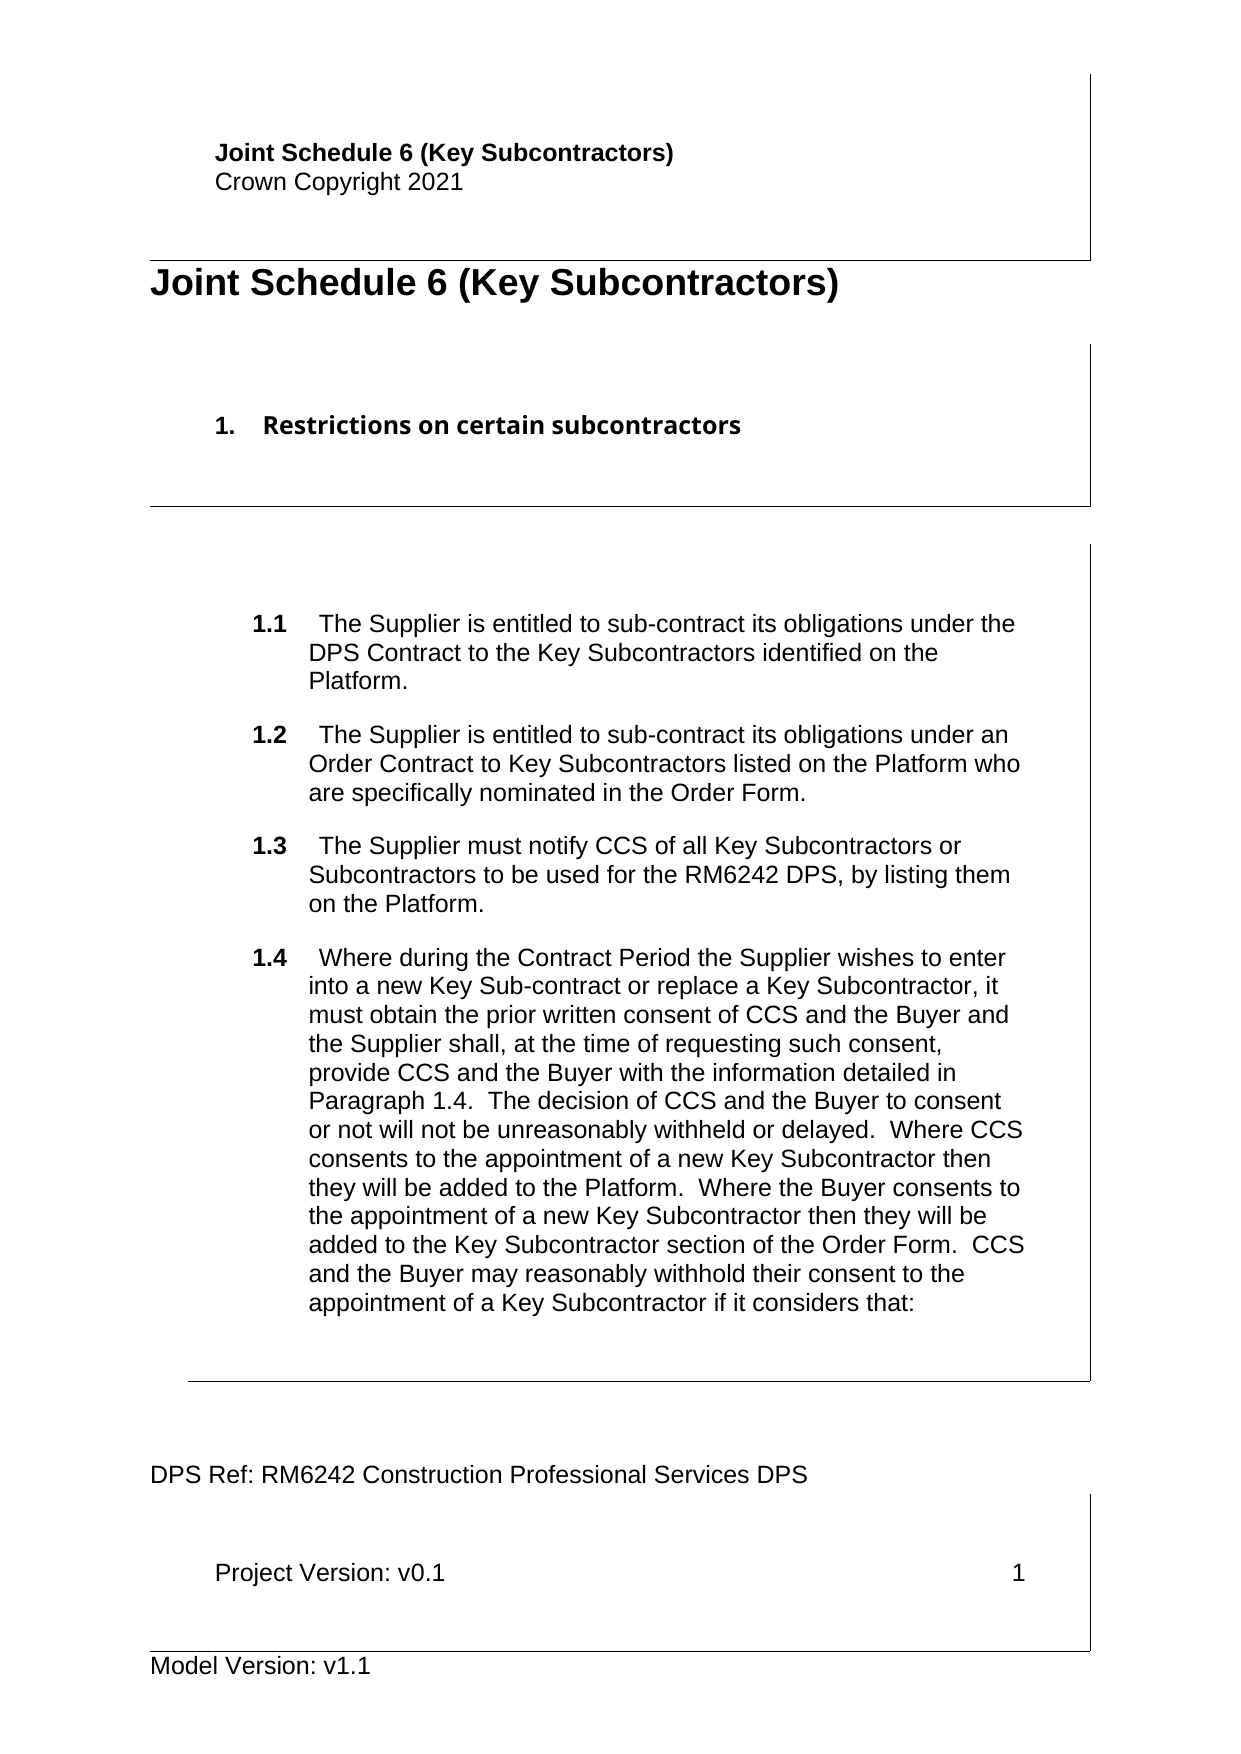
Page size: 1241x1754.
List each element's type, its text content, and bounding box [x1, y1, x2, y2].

list Where during the Contract Period the Supplier wishes to enter into a new Key Sub-contract or replace a Key Subcontractor, it must obtain the prior written consent of CCS and the Buyer and the Supplier shall, at the time of requesting such consent, provide CCS and the Buyer with the information detailed in Paragraph 1.4. The decision of CCS and the Buyer to consent or not will not be unreasonably withheld or delayed. Where CCS consents to the appointment of a new Key Subcontractor then they will be added to the Platform. Where the Buyer consents to the appointment of a new Key Subcontractor then they will be added to the Key Subcontractor section of the Order Form. CCS and the Buyer may reasonably withhold their consent to the appointment of a Key Subcontractor if it considers that: [187, 878, 1090, 1381]
text Joint Schedule 6 (Key Subcontractors) [150, 261, 1090, 304]
list The Supplier is entitled to sub-contract its obligations under an Order Contract to Key Subcontractors listed on the Platform who are specifically nominated in the Order Form. [187, 655, 1090, 767]
list The Supplier must notify CCS of all Key Subcontractors or Subcontractors to be used for the RM6242 DPS, by listing them on the Platform. [187, 767, 1090, 878]
list Restrictions on certain subcontractors [150, 343, 1090, 506]
list The Supplier is entitled to sub-contract its obligations under the DPS Contract to the Key Subcontractors identified on the Platform. [187, 544, 1090, 655]
